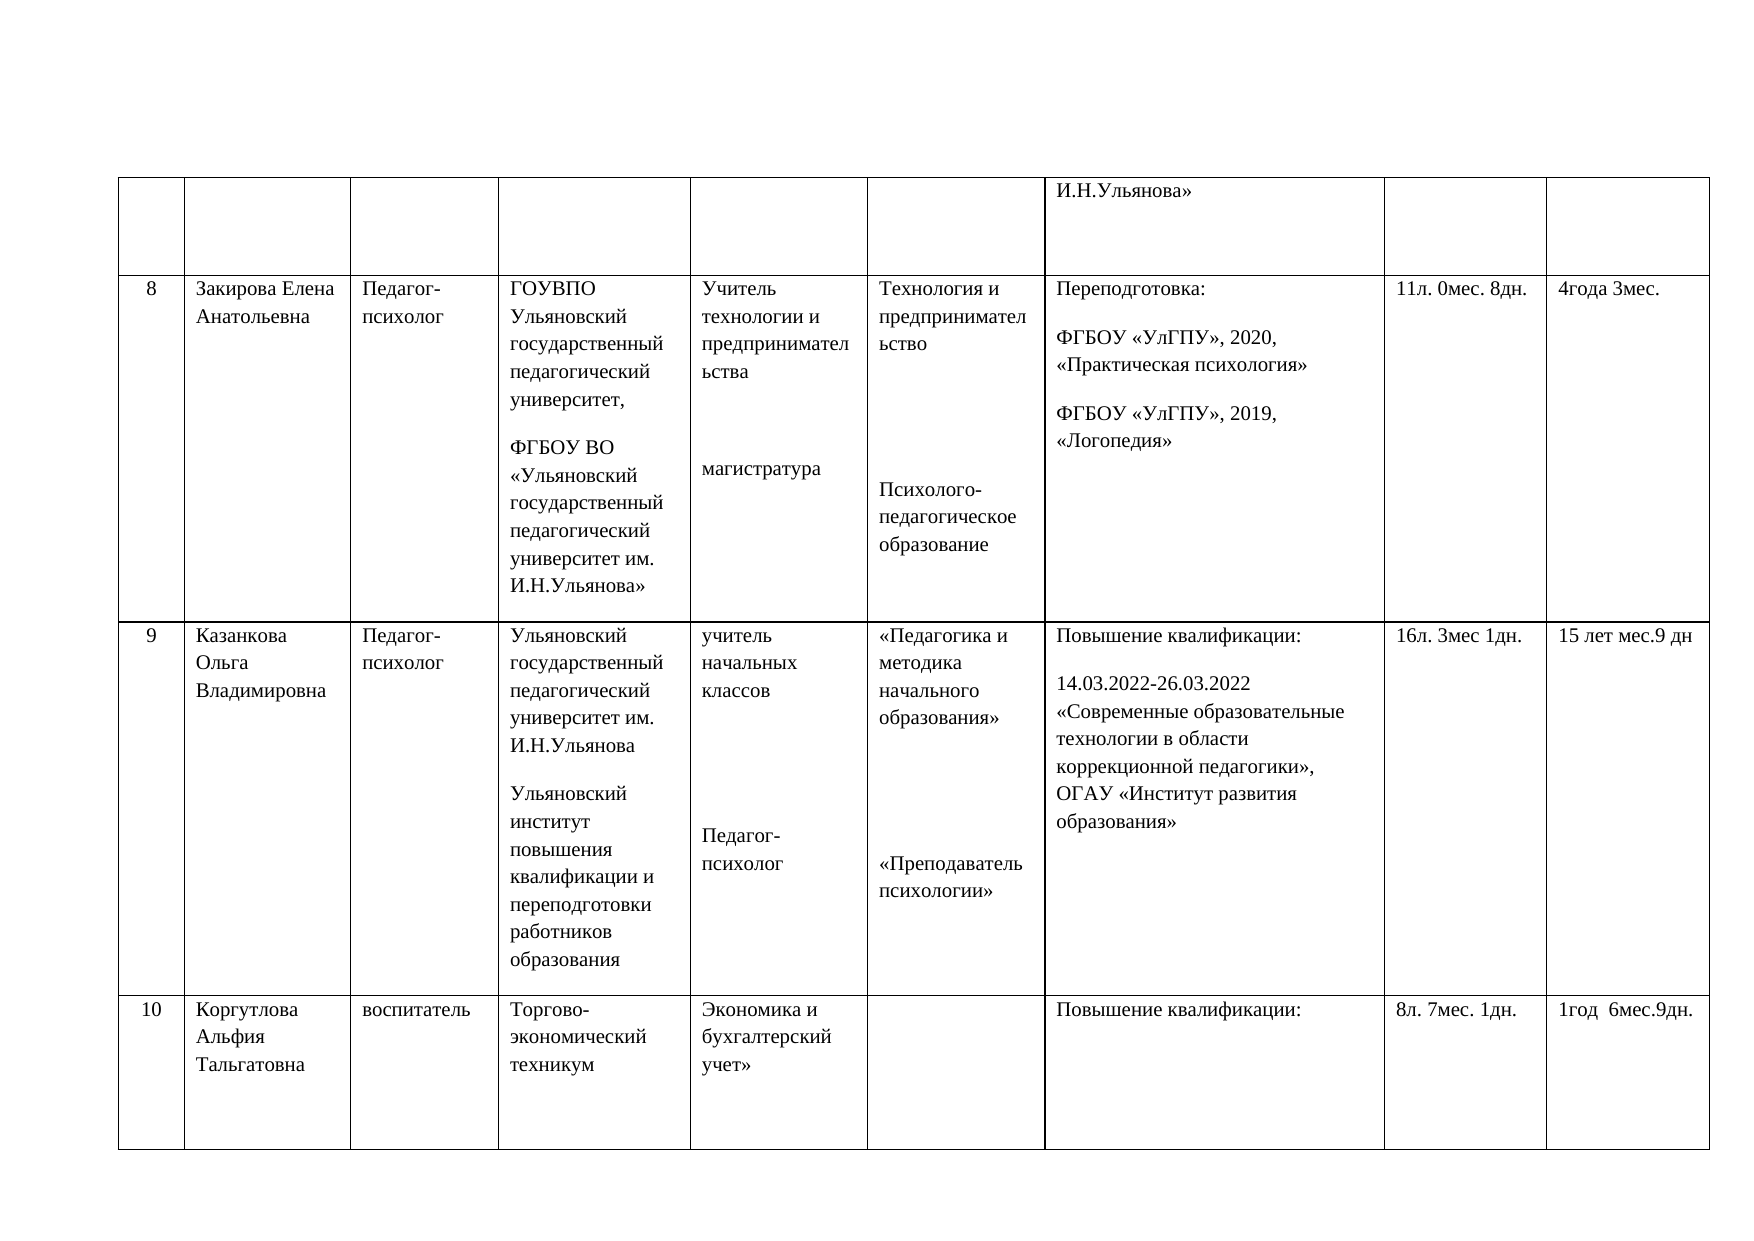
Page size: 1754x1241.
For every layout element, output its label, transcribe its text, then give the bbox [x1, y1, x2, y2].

table_cell 1год 6мес.9дн. [1547, 996, 1709, 1148]
table_cell воспитатель [351, 996, 498, 1148]
table_cell Повышение квалификации: [1046, 996, 1384, 1148]
table_cell [868, 178, 1044, 275]
table_cell Педагог-психолог [351, 276, 498, 621]
table_cell учитель начальных классов Педагог-психолог [691, 623, 867, 995]
table_cell «Педагогика и методика начального образования» «Преподаватель психологии» [868, 623, 1044, 995]
table_cell 8 [119, 276, 184, 621]
table_cell ГОУВПО Ульяновский государственный педагогический университет, ФГБОУ ВО «Ульяновский государственный педагогический университет им. И.Н.Ульянова» [499, 276, 690, 621]
table_cell [1547, 178, 1709, 275]
table_cell [868, 996, 1044, 1148]
table_cell Учитель технологии и предпринимательства магистратура [691, 276, 867, 621]
table_cell [499, 178, 690, 275]
table_cell Технология и предпринимательство Психолого-педагогическое образование [868, 276, 1044, 621]
table_cell 11л. 0мес. 8дн. [1385, 276, 1546, 621]
table_cell Переподготовка: ФГБОУ «УлГПУ», 2020, «Практическая психология» ФГБОУ «УлГПУ», 2019, «Логопедия» [1046, 276, 1384, 621]
table_cell [351, 178, 498, 275]
table_cell Экономика и бухгалтерский учет» [691, 996, 867, 1148]
table_cell [1385, 178, 1546, 275]
table_cell 16л. 3мес 1дн. [1385, 623, 1546, 995]
table_cell Коргутлова Альфия Тальгатовна [185, 996, 350, 1148]
table_cell Торгово-экономический техникум [499, 996, 690, 1148]
table_cell 9 [119, 623, 184, 995]
table_cell Ульяновский государственный педагогический университет им. И.Н.Ульянова Ульяновский институт повышения квалификации и переподготовки работников образования [499, 623, 690, 995]
table_cell Повышение квалификации: 14.03.2022-26.03.2022 «Современные образовательные технологии в области коррекционной педагогики», ОГАУ «Институт развития образования» [1046, 623, 1384, 995]
table_cell 4года 3мес. [1547, 276, 1709, 621]
table_cell [691, 178, 867, 275]
table_cell [119, 178, 184, 275]
table_cell Казанкова Ольга Владимировна [185, 623, 350, 995]
table_cell Закирова Елена Анатольевна [185, 276, 350, 621]
table_cell [185, 178, 350, 275]
table_cell 8л. 7мес. 1дн. [1385, 996, 1546, 1148]
table_cell 10 [119, 996, 184, 1148]
table_cell И.Н.Ульянова» [1046, 178, 1384, 275]
table_cell Педагог-психолог [351, 623, 498, 995]
table_cell 15 лет мес.9 дн [1547, 623, 1709, 995]
